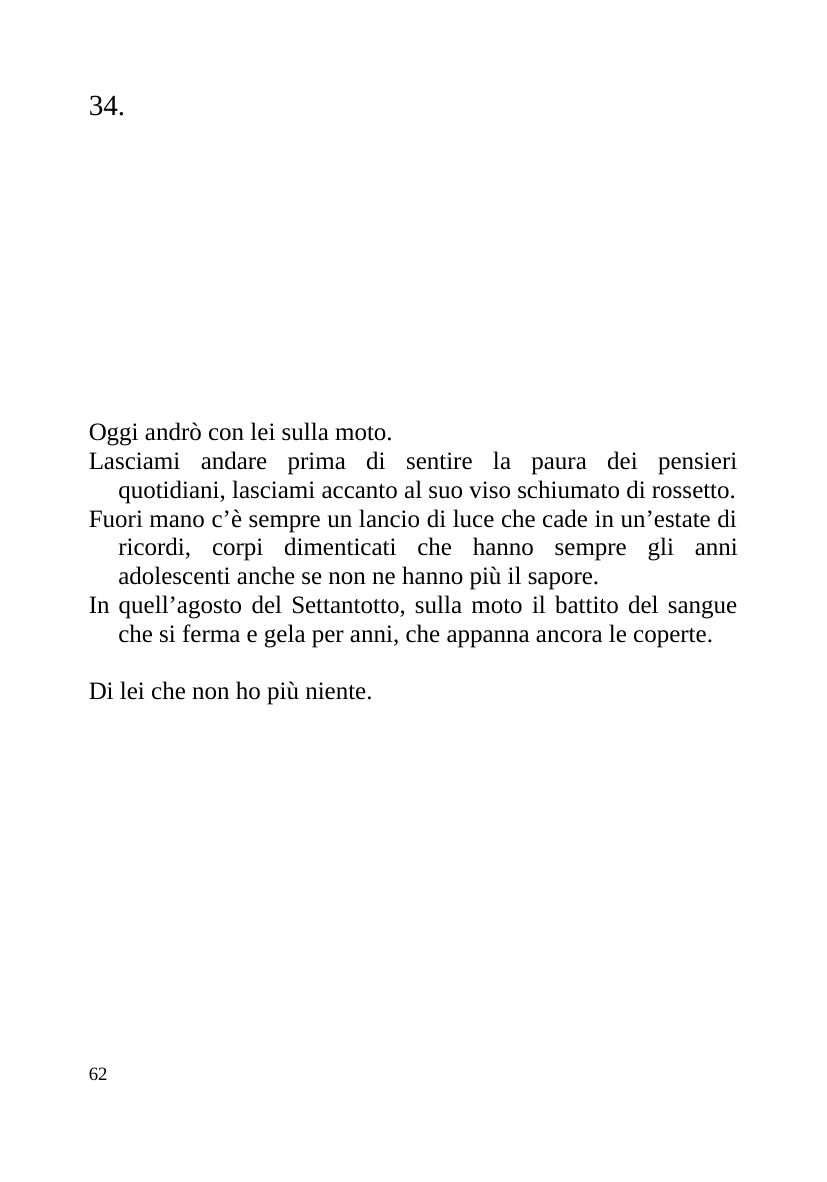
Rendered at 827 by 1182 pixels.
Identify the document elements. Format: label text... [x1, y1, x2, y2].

subtitle 34. [88, 88, 738, 122]
text Di lei che non ho più niente. [88, 676, 738, 705]
text In quell’agosto del Settantotto, sulla moto il battito del sangue che si ferma e gela per anni, che appanna ancora le coperte. [88, 590, 738, 647]
text Fuori mano c’è sempre un lancio di luce che cade in un’estate di ricordi, corpi dimenticati che hanno sempre gli anni adolescenti anche se non ne hanno più il sapore. [88, 504, 738, 590]
text Oggi andrò con lei sulla moto. [88, 417, 738, 446]
text Lasciami andare prima di sentire la paura dei pensieri quotidiani, lasciami accanto al suo viso schiumato di rossetto. [88, 446, 738, 504]
